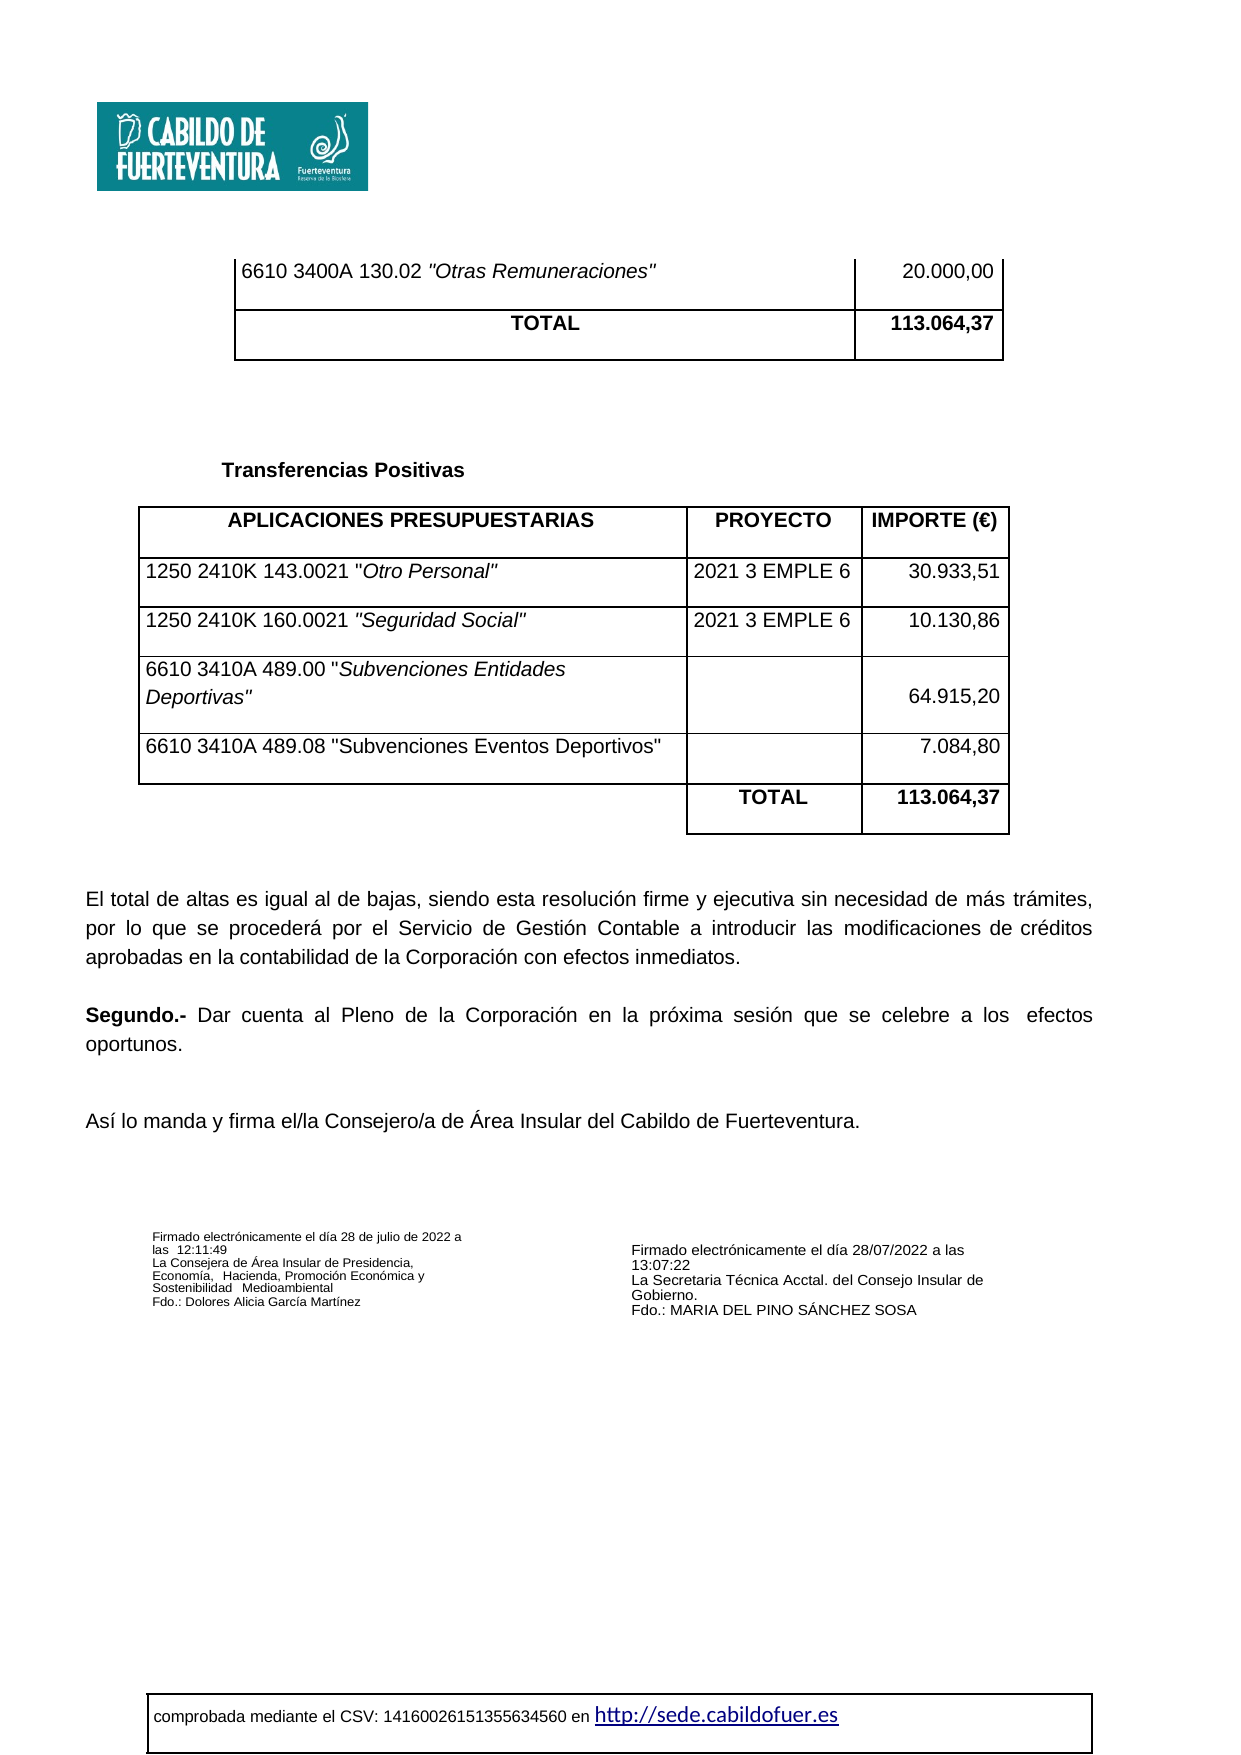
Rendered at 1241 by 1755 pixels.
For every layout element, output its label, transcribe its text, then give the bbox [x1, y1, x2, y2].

text Segundo.- Dar cuenta al Pleno de la Corporación en la próxima sesión que se celebre a los efectos oportunos. [85, 1003, 1093, 1056]
table_cell 113.064,37 [863, 785, 1008, 833]
text La Secretaria Técnica Acctal. del Consejo Insular de Gobierno. [631, 1273, 1017, 1304]
table_header IMPORTE (€) [863, 508, 1008, 557]
table_header PROYECTO [688, 508, 861, 557]
text Así lo manda y firma el/la Consejero/a de Área Insular del Cabildo de Fuerteventura. [85, 1108, 1107, 1132]
table_cell 64.915,20 [863, 657, 1008, 733]
table_cell 6610 3410A 489.00 "Subvenciones Entidades Deportivas" [140, 657, 686, 733]
table_cell 1250 2410K 160.0021 "Seguridad Social" [140, 608, 686, 656]
table_cell 113.064,37 [856, 311, 1002, 359]
table_cell 2021 3 EMPLE 6 [688, 608, 861, 656]
table_cell TOTAL [688, 785, 861, 833]
table_cell 7.084,80 [863, 734, 1008, 783]
table_cell [688, 734, 861, 783]
table_cell [688, 657, 861, 733]
table_cell 6610 3410A 489.08 "Subvenciones Eventos Deportivos" [140, 734, 686, 783]
table_header 6610 3400A 130.02 "Otras Remuneraciones" [236, 259, 854, 308]
text La Consejera de Área Insular de Presidencia, Economía, Hacienda, Promoción Económica y Sostenibilidad Medioambiental [152, 1257, 478, 1296]
table_cell 10.130,86 [863, 608, 1008, 656]
text Fdo.: Dolores Alicia García Martínez [152, 1296, 479, 1309]
text Firmado electrónicamente el día 28/07/2022 a las 13:07:22 [631, 1243, 1017, 1273]
table_header APLICACIONES PRESUPUESTARIAS [140, 508, 686, 557]
table_cell TOTAL [236, 311, 854, 359]
table_cell [139, 785, 686, 833]
table_cell 30.933,51 [863, 559, 1008, 606]
table_cell 1250 2410K 143.0021 "Otro Personal" [140, 559, 686, 606]
table_cell 2021 3 EMPLE 6 [688, 559, 861, 606]
text El total de altas es igual al de bajas, siendo esta resolución firme y ejecutiva sin necesidad de más trámites, por lo que se procederá por el Servicio de Gestión Contable a introducir las modificaciones de créditos aprobadas en la contabilidad de la Corporación con efectos inmediatos. [85, 887, 1093, 969]
table_header 20.000,00 [856, 259, 1002, 308]
text Firmado electrónicamente el día 28 de julio de 2022 a las 12:11:49 [152, 1231, 479, 1257]
text Fdo.: MARIA DEL PINO SÁNCHEZ SOSA [631, 1304, 1107, 1319]
text Transferencias Positivas [221, 458, 1107, 482]
